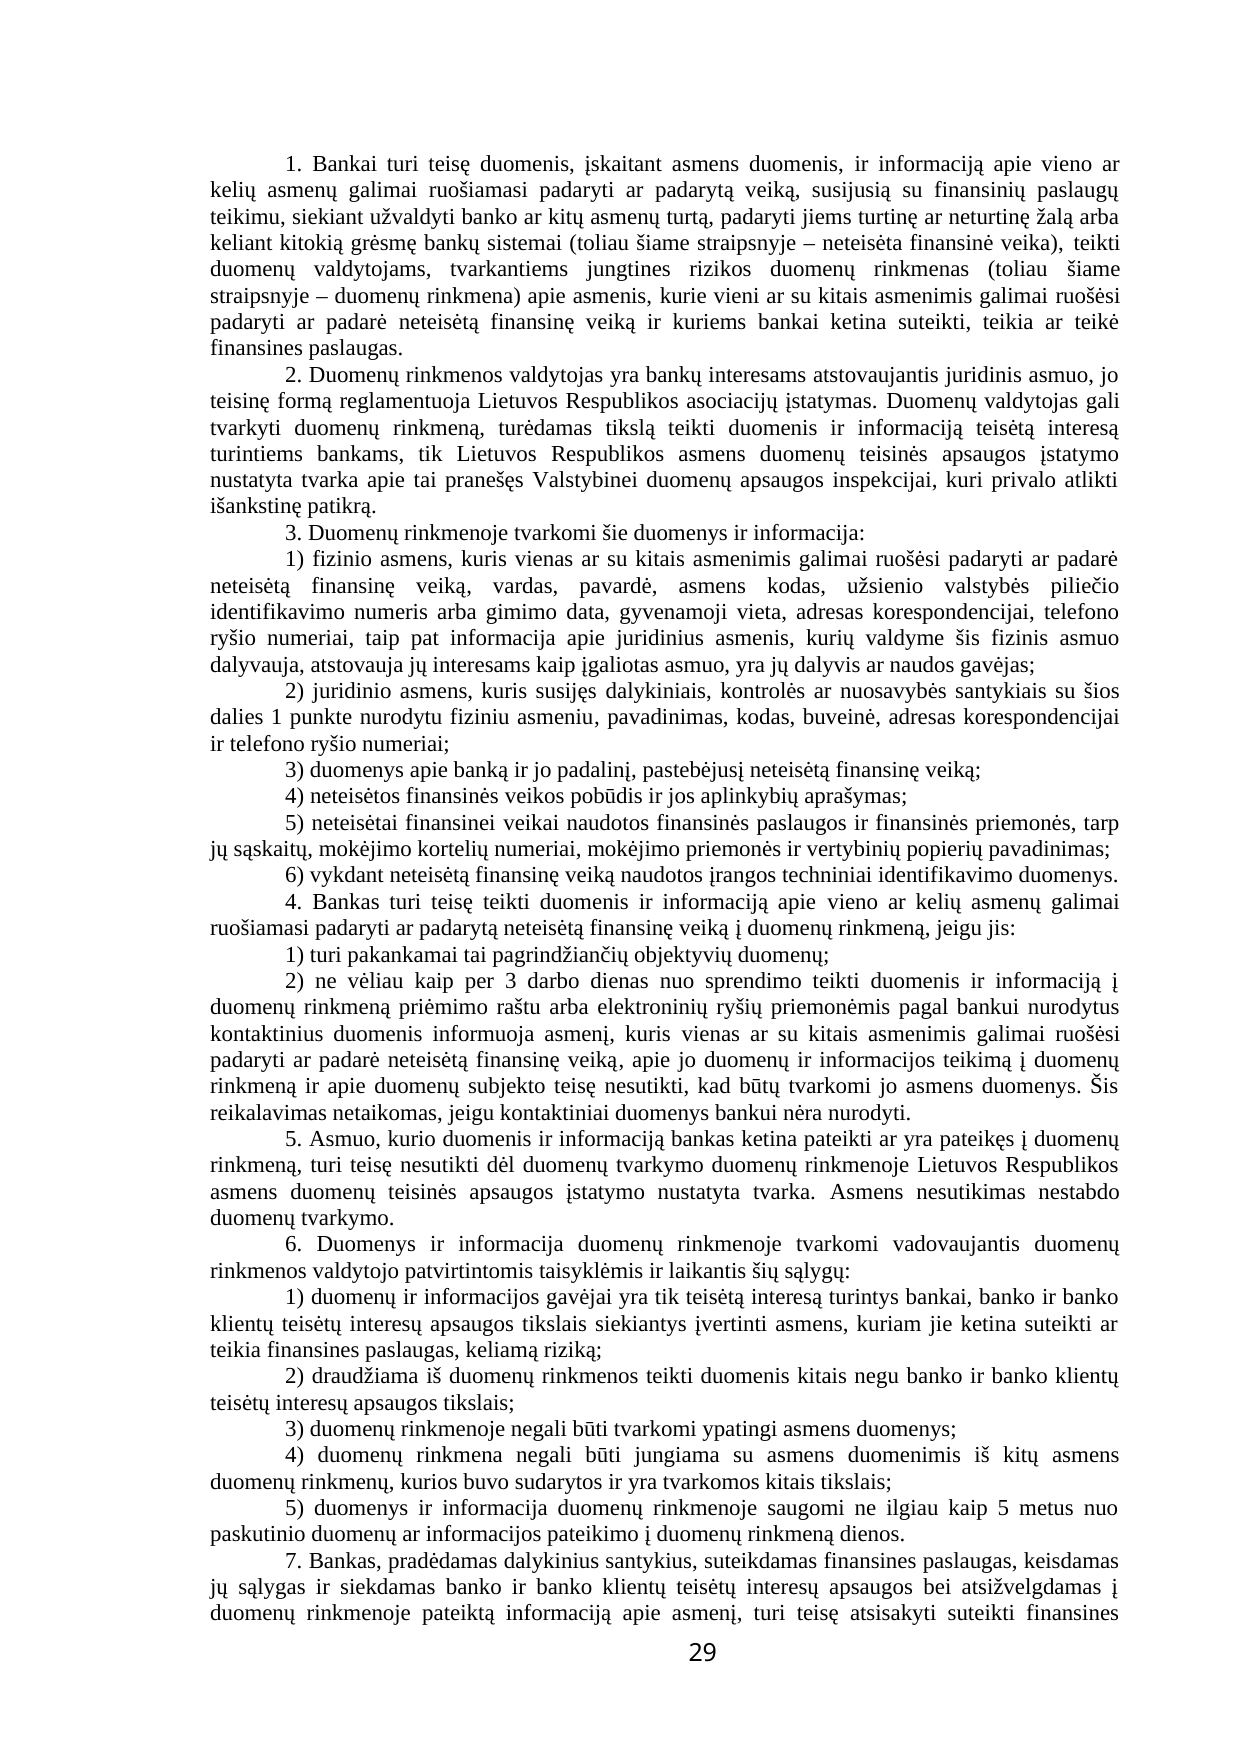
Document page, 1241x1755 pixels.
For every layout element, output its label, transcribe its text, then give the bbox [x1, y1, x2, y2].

text 1) fizinio asmens, kuris vienas ar su kitais asmenimis galimai ruošėsi padaryti ar padarė neteisėtą finansinę veiką, vardas, pavardė, asmens kodas, užsienio valstybės piliečio identifikavimo numeris arba gimimo data, gyvenamoji vieta, adresas korespondencijai, telefono ryšio numeriai, taip pat informacija apie juridinius asmenis, kurių valdyme šis fizinis asmuo dalyvauja, atstovauja jų interesams kaip įgaliotas asmuo, yra jų dalyvis ar naudos gavėjas; [210, 545, 1120, 677]
text 1) duomenų ir informacijos gavėjai yra tik teisėtą interesą turintys bankai, banko ir banko klientų teisėtų interesų apsaugos tikslais siekiantys įvertinti asmens, kuriam jie ketina suteikti ar teikia finansines paslaugas, keliamą riziką; [210, 1283, 1120, 1362]
text 6) vykdant neteisėtą finansinę veiką naudotos įrangos techniniai identifikavimo duomenys. [210, 862, 1120, 888]
text 1) turi pakankamai tai pagrindžiančių objektyvių duomenų; [210, 941, 1120, 967]
text 2. Duomenų rinkmenos valdytojas yra bankų interesams atstovaujantis juridinis asmuo, jo teisinę formą reglamentuoja Lietuvos Respublikos asociacijų įstatymas. Duomenų valdytojas gali tvarkyti duomenų rinkmeną, turėdamas tikslą teikti duomenis ir informaciją teisėtą interesą turintiems bankams, tik Lietuvos Respublikos asmens duomenų teisinės apsaugos įstatymo nustatyta tvarka apie tai pranešęs Valstybinei duomenų apsaugos inspekcijai, kuri privalo atlikti išankstinę patikrą. [210, 361, 1120, 519]
text 5) duomenys ir informacija duomenų rinkmenoje saugomi ne ilgiau kaip 5 metus nuo paskutinio duomenų ar informacijos pateikimo į duomenų rinkmeną dienos. [210, 1494, 1120, 1547]
text 1. Bankai turi teisę duomenis, įskaitant asmens duomenis, ir informaciją apie vieno ar kelių asmenų galimai ruošiamasi padaryti ar padarytą veiką, susijusią su finansinių paslaugų teikimu, siekiant užvaldyti banko ar kitų asmenų turtą, padaryti jiems turtinę ar neturtinę žalą arba keliant kitokią grėsmę bankų sistemai (toliau šiame straipsnyje – neteisėta finansinė veika), teikti duomenų valdytojams, tvarkantiems jungtines rizikos duomenų rinkmenas (toliau šiame straipsnyje – duomenų rinkmena) apie asmenis, kurie vieni ar su kitais asmenimis galimai ruošėsi padaryti ar padarė neteisėtą finansinę veiką ir kuriems bankai ketina suteikti, teikia ar teikė finansines paslaugas. [210, 150, 1120, 361]
text 7. Bankas, pradėdamas dalykinius santykius, suteikdamas finansines paslaugas, keisdamas jų sąlygas ir siekdamas banko ir banko klientų teisėtų interesų apsaugos bei atsižvelgdamas į duomenų rinkmenoje pateiktą informaciją apie asmenį, turi teisę atsisakyti suteikti finansines [210, 1547, 1120, 1626]
text 5. Asmuo, kurio duomenis ir informaciją bankas ketina pateikti ar yra pateikęs į duomenų rinkmeną, turi teisę nesutikti dėl duomenų tvarkymo duomenų rinkmenoje Lietuvos Respublikos asmens duomenų teisinės apsaugos įstatymo nustatyta tvarka. Asmens nesutikimas nestabdo duomenų tvarkymo. [210, 1125, 1120, 1231]
text 4) duomenų rinkmena negali būti jungiama su asmens duomenimis iš kitų asmens duomenų rinkmenų, kurios buvo sudarytos ir yra tvarkomos kitais tikslais; [210, 1441, 1120, 1494]
text 2) ne vėliau kaip per 3 darbo dienas nuo sprendimo teikti duomenis ir informaciją į duomenų rinkmeną priėmimo raštu arba elektroninių ryšių priemonėmis pagal bankui nurodytus kontaktinius duomenis informuoja asmenį, kuris vienas ar su kitais asmenimis galimai ruošėsi padaryti ar padarė neteisėtą finansinę veiką, apie jo duomenų ir informacijos teikimą į duomenų rinkmeną ir apie duomenų subjekto teisę nesutikti, kad būtų tvarkomi jo asmens duomenys. Šis reikalavimas netaikomas, jeigu kontaktiniai duomenys bankui nėra nurodyti. [210, 967, 1120, 1125]
text 5) neteisėtai finansinei veikai naudotos finansinės paslaugos ir finansinės priemonės, tarp jų sąskaitų, mokėjimo kortelių numeriai, mokėjimo priemonės ir vertybinių popierių pavadinimas; [210, 809, 1120, 862]
text 4. Bankas turi teisę teikti duomenis ir informaciją apie vieno ar kelių asmenų galimai ruošiamasi padaryti ar padarytą neteisėtą finansinę veiką į duomenų rinkmeną, jeigu jis: [210, 888, 1120, 941]
text 2) draudžiama iš duomenų rinkmenos teikti duomenis kitais negu banko ir banko klientų teisėtų interesų apsaugos tikslais; [210, 1362, 1120, 1415]
text 6. Duomenys ir informacija duomenų rinkmenoje tvarkomi vadovaujantis duomenų rinkmenos valdytojo patvirtintomis taisyklėmis ir laikantis šių sąlygų: [210, 1231, 1120, 1283]
text 4) neteisėtos finansinės veikos pobūdis ir jos aplinkybių aprašymas; [210, 782, 1120, 809]
text 2) juridinio asmens, kuris susijęs dalykiniais, kontrolės ar nuosavybės santykiais su šios dalies 1 punkte nurodytu fiziniu asmeniu, pavadinimas, kodas, buveinė, adresas korespondencijai ir telefono ryšio numeriai; [210, 677, 1120, 756]
text 3) duomenys apie banką ir jo padalinį, pastebėjusį neteisėtą finansinę veiką; [210, 756, 1120, 782]
text 3. Duomenų rinkmenoje tvarkomi šie duomenys ir informacija: [210, 519, 1120, 545]
text 3) duomenų rinkmenoje negali būti tvarkomi ypatingi asmens duomenys; [210, 1415, 1120, 1441]
